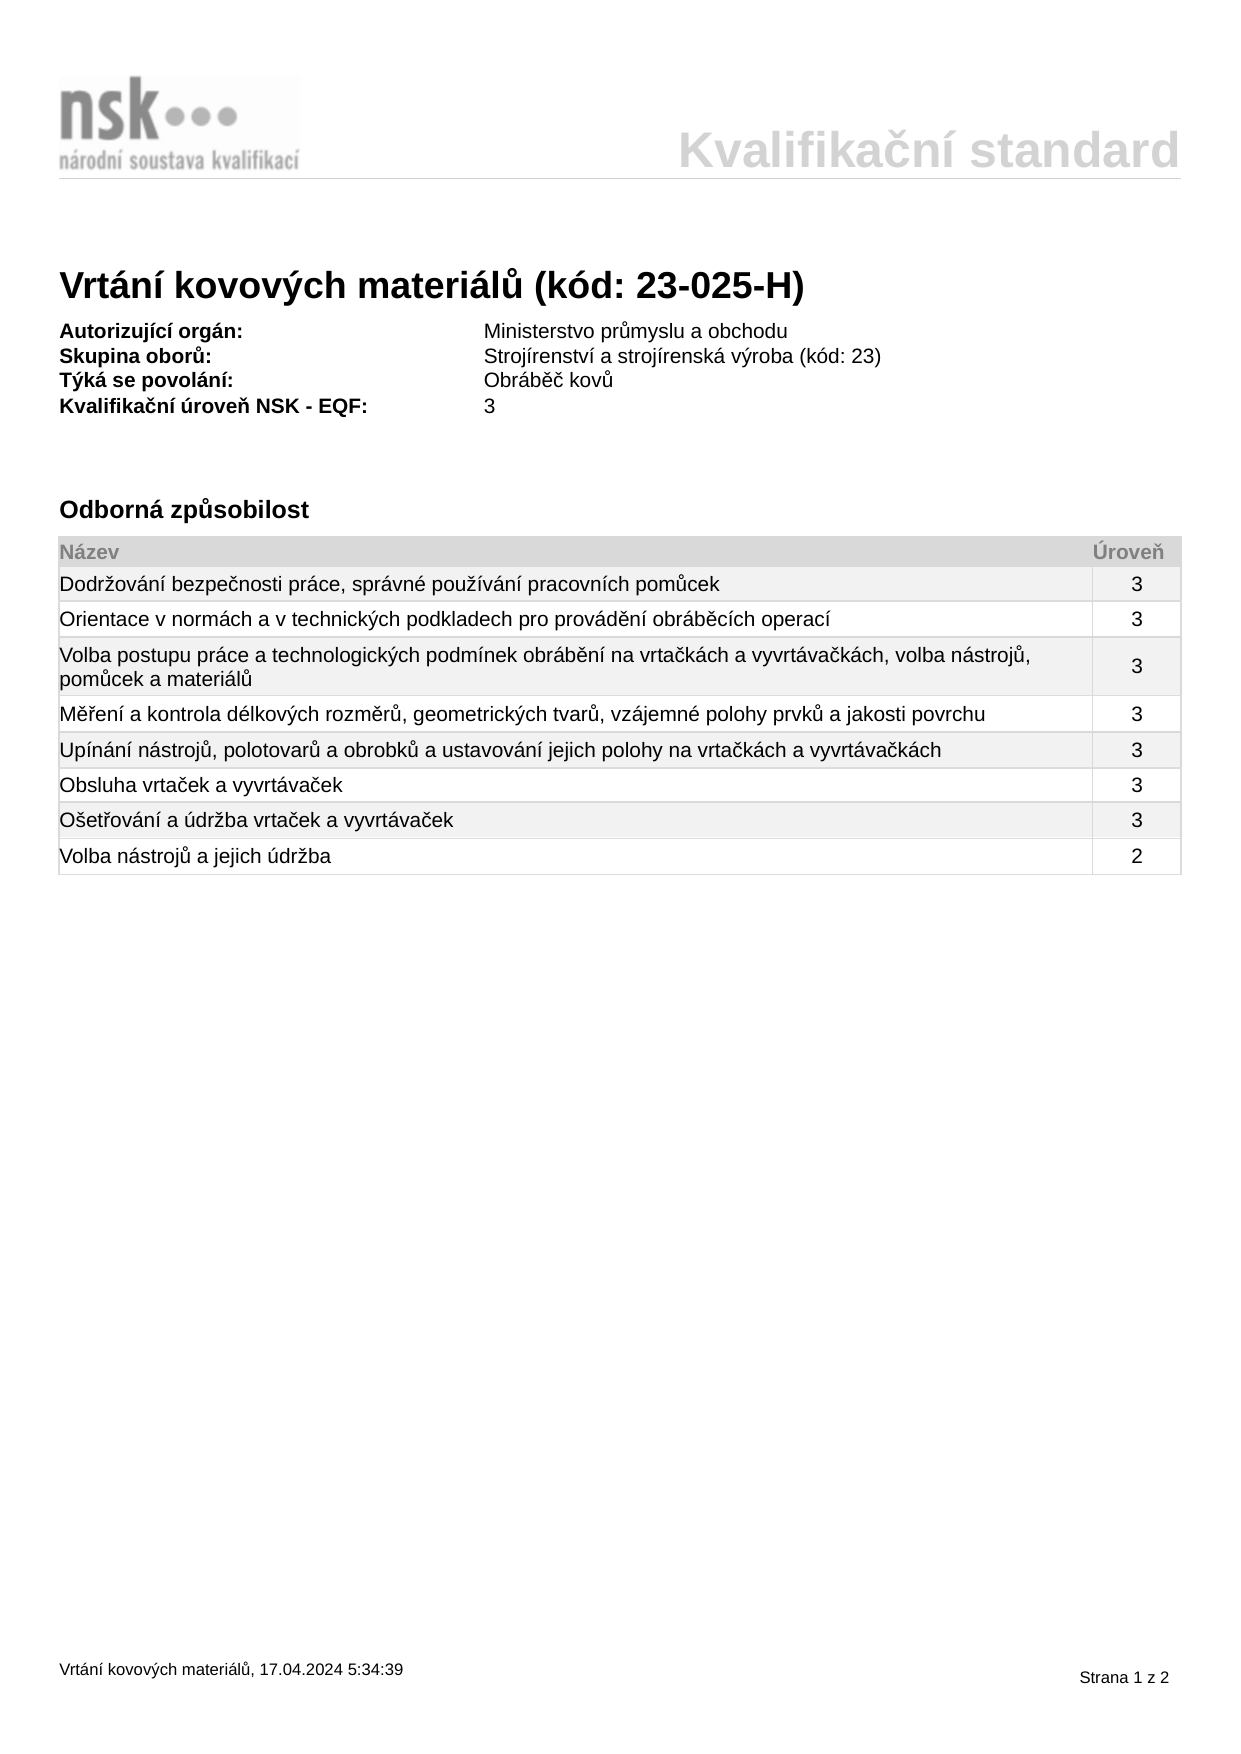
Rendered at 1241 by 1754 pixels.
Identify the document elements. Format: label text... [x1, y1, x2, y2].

table_cell [1093, 196, 1169, 224]
table_cell 3 [1093, 803, 1180, 837]
table_cell [620, 418, 626, 489]
table_cell [1093, 1174, 1169, 1417]
table_cell [1093, 418, 1169, 489]
table_cell [620, 1174, 626, 1417]
table_cell [620, 196, 626, 224]
table_cell 3 [1093, 567, 1180, 600]
table_header [621, 59, 626, 172]
table_cell Autorizující orgán: [59, 319, 483, 343]
table_cell Vrtání kovových materiálů, 17.04.2024 5:34:39 [59, 1660, 862, 1696]
table_cell [1093, 1417, 1169, 1659]
table_cell [1169, 875, 1181, 1173]
table_cell [59, 1174, 483, 1417]
table_cell [626, 1174, 862, 1417]
table_cell [1169, 1417, 1181, 1659]
table_cell [626, 875, 862, 1173]
table_cell 3 [1093, 602, 1180, 636]
table_cell [862, 196, 1093, 224]
table_cell Volba postupu práce a technologických podmínek obrábění na vrtačkách a vyvrtávačkách, volba nástrojů, pomůcek a materiálů [60, 638, 1092, 695]
table_cell [1093, 875, 1169, 1173]
table_cell [59, 418, 483, 489]
table_cell [59, 307, 483, 319]
table_cell 3 [484, 394, 1181, 417]
table_cell [59, 1417, 483, 1659]
table_cell [59, 172, 483, 178]
table_cell Upínání nástrojů, polotovarů a obrobků a ustavování jejich polohy na vrtačkách a vyvrtávačkách [60, 733, 1092, 767]
table_cell [620, 524, 626, 536]
table_cell [59, 196, 483, 224]
table_cell [626, 524, 862, 536]
table_cell [59, 875, 483, 1173]
table_cell Dodržování bezpečnosti práce, správné používání pracovních pomůcek [60, 567, 1092, 600]
table_cell [484, 875, 620, 1173]
table_cell 2 [1093, 839, 1180, 873]
table_cell [1169, 1174, 1181, 1417]
table_cell [59, 179, 1181, 196]
table_cell Volba nástrojů a jejich údržba [60, 839, 1092, 873]
table_cell [862, 307, 1093, 319]
table_cell Měření a kontrola délkových rozměrů, geometrických tvarů, vzájemné polohy prvků a jakosti povrchu [60, 696, 1092, 731]
table_cell Vrtání kovových materiálů (kód: 23-025-H) [59, 224, 1181, 307]
table_cell Ministerstvo průmyslu a obchodu [484, 319, 1181, 344]
table_cell [484, 1417, 620, 1659]
table_cell Kvalifikační úroveň NSK - EQF: [59, 394, 483, 417]
table_cell Název [60, 537, 1092, 566]
table_cell [1169, 524, 1181, 536]
table_cell [862, 875, 1093, 1173]
table_cell Strojírenství a strojírenská výroba (kód: 23) [484, 344, 1181, 368]
table_cell [484, 172, 620, 178]
table_cell [484, 196, 620, 224]
table_cell 3 [1093, 638, 1180, 695]
table_cell [626, 196, 862, 224]
table_cell [484, 524, 620, 536]
table_cell [862, 1417, 1093, 1659]
table_cell [862, 524, 1093, 536]
table_cell [626, 1417, 862, 1659]
table_cell [1169, 1660, 1181, 1696]
table_cell [620, 307, 626, 319]
table_cell [626, 418, 862, 489]
table_cell [626, 307, 862, 319]
table_cell 3 [1093, 769, 1180, 801]
table_cell [1169, 307, 1181, 319]
table_cell Ošetřování a údržba vrtaček a vyvrtávaček [60, 803, 1092, 837]
table_cell [484, 418, 620, 489]
table_cell Orientace v normách a v technických podkladech pro provádění obráběcích operací [60, 602, 1092, 636]
table_cell [862, 418, 1093, 489]
table_cell Strana 1 z 2 [862, 1660, 1169, 1696]
table_cell [1169, 418, 1181, 489]
table_cell [1093, 524, 1169, 536]
table_cell Týká se povolání: [59, 368, 483, 392]
table_cell Skupina oborů: [59, 344, 483, 368]
table_cell 3 [1093, 733, 1180, 767]
table_cell [862, 1174, 1093, 1417]
table_cell [620, 875, 626, 1173]
table_cell [620, 1417, 626, 1659]
table_cell [59, 524, 483, 536]
table_cell [484, 307, 620, 319]
picture [58, 59, 621, 172]
table_cell [484, 1174, 620, 1417]
table_cell Úroveň [1093, 537, 1180, 566]
table_cell Obráběč kovů [484, 368, 1181, 393]
table_cell 3 [1093, 696, 1180, 731]
table_cell Odborná způsobilost [59, 489, 1181, 524]
table_cell [1093, 307, 1169, 319]
table_cell [1169, 196, 1181, 224]
table_header Kvalifikační standard [626, 59, 1181, 178]
table_cell Obsluha vrtaček a vyvrtávaček [60, 769, 1092, 801]
